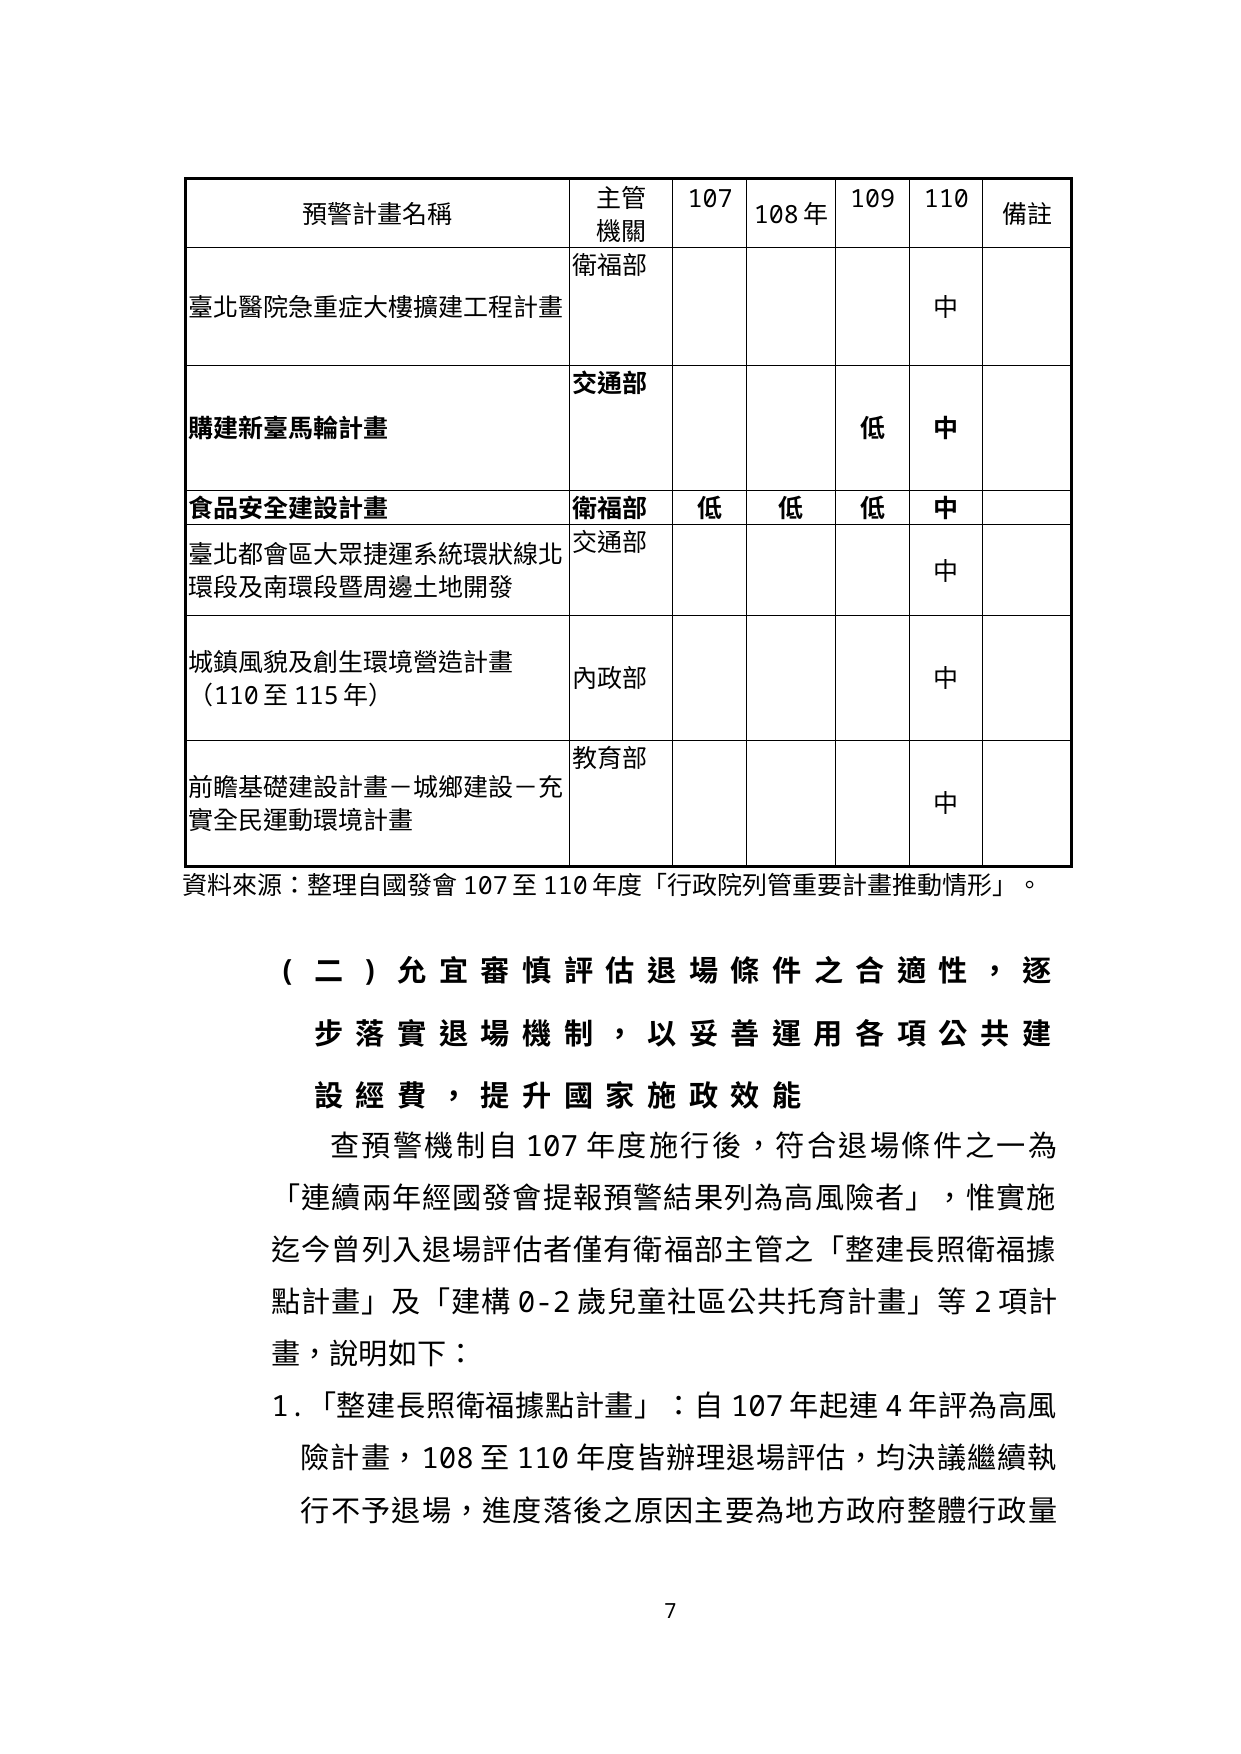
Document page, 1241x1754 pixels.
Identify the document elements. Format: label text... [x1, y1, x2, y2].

table_cell 交通部 [570, 525, 672, 615]
table_cell [983, 491, 1070, 524]
table_cell 低 [673, 491, 746, 524]
table_cell 前瞻基礎建設計畫－城鄉建設－充實全民運動環境計畫 [187, 741, 569, 865]
table_cell [673, 741, 746, 865]
table_cell 中 [910, 616, 982, 740]
table_cell 中 [910, 366, 982, 490]
table_cell [983, 741, 1070, 865]
table_cell 中 [910, 248, 982, 365]
table_cell [836, 741, 909, 865]
table_cell 中 [910, 741, 982, 865]
table_cell [983, 248, 1070, 365]
table_cell 低 [836, 366, 909, 490]
table_cell [983, 525, 1070, 615]
text (二)允宜審慎評估退場條件之合適性，逐步落實退場機制，以妥善運用各項公共建設經費，提升國家施政效能 [242, 927, 1058, 1115]
table_header 備註 [983, 180, 1070, 247]
table_cell 中 [910, 525, 982, 615]
table_cell 食品安全建設計畫 [187, 491, 569, 524]
table_header 主管 機關 [570, 180, 672, 247]
table_cell 交通部 [570, 366, 672, 490]
table_cell [747, 248, 835, 365]
table_cell 中 [910, 491, 982, 524]
table_cell 城鎮風貌及創生環境營造計畫（110至115年） [187, 616, 569, 740]
table_header 預警計畫名稱 [187, 180, 569, 247]
table_cell 內政部 [570, 616, 672, 740]
table_header 107年 [673, 180, 746, 247]
table_cell [836, 616, 909, 740]
table_cell 臺北醫院急重症大樓擴建工程計畫 [187, 248, 569, 365]
text 查預警機制自107年度施行後，符合退場條件之一為「連續兩年經國發會提報預警結果列為高風險者」，惟實施迄今曾列入退場評估者僅有衛福部主管之「整建長照衛福據點計畫」及「建構0-2歲兒童社區公共托育計畫」等2項計畫，說明如下： [271, 1115, 1058, 1375]
table_cell [673, 366, 746, 490]
table_header 109年 [836, 180, 909, 247]
table_cell [983, 616, 1070, 740]
table_cell [747, 525, 835, 615]
table_cell [673, 616, 746, 740]
table_cell [747, 741, 835, 865]
table_cell 低 [836, 491, 909, 524]
table_header 110年 [910, 180, 982, 247]
table_cell [673, 525, 746, 615]
text 資料來源：整理自國發會107至110年度「行政院列管重要計畫推動情形」。 [183, 868, 1058, 901]
table_cell [836, 525, 909, 615]
table_cell 衛福部 [570, 248, 672, 365]
table_cell [747, 366, 835, 490]
table_cell [836, 248, 909, 365]
table_cell [983, 366, 1070, 490]
table_header 108年 [747, 180, 835, 247]
table_cell 教育部 [570, 741, 672, 865]
table_cell 衛福部 [570, 491, 672, 524]
table_cell 臺北都會區大眾捷運系統環狀線北環段及南環段暨周邊土地開發 [187, 525, 569, 615]
table_cell 購建新臺馬輪計畫 [187, 366, 569, 490]
table_cell [673, 248, 746, 365]
table_cell 低 [747, 491, 835, 524]
text 1.「整建長照衛福據點計畫」：自107年起連4年評為高風險計畫，108至110年度皆辦理退場評估，均決議繼續執行不予退場，進度落後之原因主要為地方政府整體行政量 [271, 1375, 1058, 1531]
table_cell [747, 616, 835, 740]
